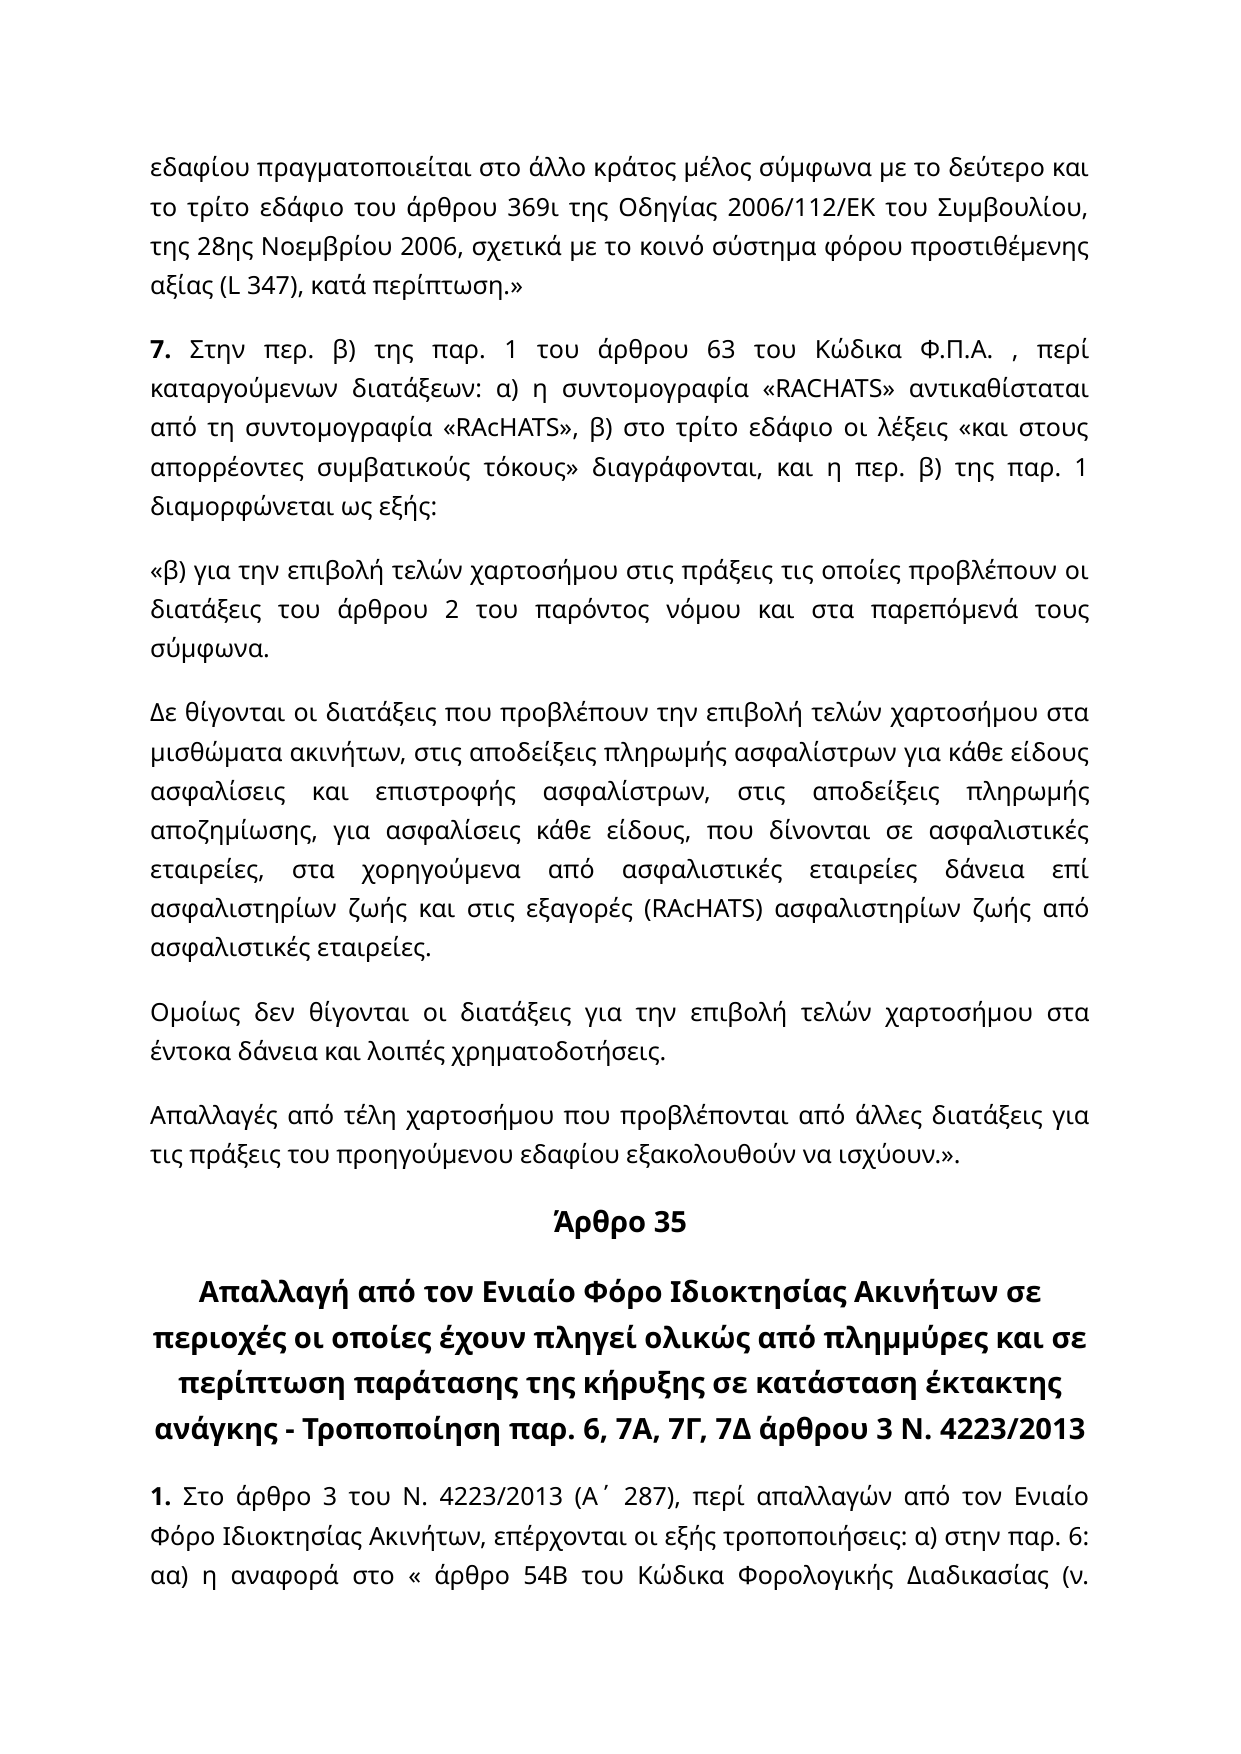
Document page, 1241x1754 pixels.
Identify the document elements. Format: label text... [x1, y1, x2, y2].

text Ομοίως δεν θίγονται οι διατάξεις για την επιβολή τελών χαρτοσήμου στα έντοκα δάνεια και λοιπές χρηματοδοτήσεις. [150, 994, 1090, 1067]
text εδαφίου πραγματοποιείται στο άλλο κράτος μέλος σύμφωνα με το δεύτερο και το τρίτο εδάφιο του άρθρου 369ι της Οδηγίας 2006/112/ΕΚ του Συμβουλίου, της 28ης Νοεμβρίου 2006, σχετικά με το κοινό σύστημα φόρου προστιθέμενης αξίας (L 347), κατά περίπτωση.» [150, 150, 1090, 302]
text 7. Στην περ. β) της παρ. 1 του άρθρου 63 του Κώδικα Φ.Π.Α. , περί καταργούμενων διατάξεων: α) η συντομογραφία «RACHATS» αντικαθίσταται από τη συντομογραφία «RAcHATS», β) στο τρίτο εδάφιο οι λέξεις «και στους απορρέοντες συμβατικούς τόκους» διαγράφονται, και η περ. β) της παρ. 1 διαμορφώνεται ως εξής: [150, 332, 1090, 522]
text Δε θίγονται οι διατάξεις που προβλέπουν την επιβολή τελών χαρτοσήμου στα μισθώματα ακινήτων, στις αποδείξεις πληρωμής ασφαλίστρων για κάθε είδους ασφαλίσεις και επιστροφής ασφαλίστρων, στις αποδείξεις πληρωμής αποζημίωσης, για ασφαλίσεις κάθε είδους, που δίνονται σε ασφαλιστικές εταιρείες, στα χορηγούμενα από ασφαλιστικές εταιρείες δάνεια επί ασφαλιστηρίων ζωής και στις εξαγορές (RΑcΗΑΤS) ασφαλιστηρίων ζωής από ασφαλιστικές εταιρείες. [150, 695, 1090, 964]
subtitle Άρθρο 35 [150, 1201, 1090, 1241]
subtitle Απαλλαγή από τον Ενιαίο Φόρο Ιδιοκτησίας Ακινήτων σε περιοχές οι οποίες έχουν πληγεί ολικώς από πλημμύρες και σε περίπτωση παράτασης της κήρυξης σε κατάσταση έκτακτης ανάγκης - Τροποποίηση παρ. 6, 7Α, 7Γ, 7Δ άρθρου 3 Ν. 4223/2013 [150, 1271, 1090, 1448]
text 1. Στο άρθρο 3 του Ν. 4223/2013 (Α΄ 287), περί απαλλαγών από τον Ενιαίο Φόρο Ιδιοκτησίας Ακινήτων, επέρχονται οι εξής τροποποιήσεις: α) στην παρ. 6: αα) η αναφορά στο « άρθρο 54Β του Κώδικα Φορολογικής Διαδικασίας (ν. [150, 1479, 1090, 1591]
text Απαλλαγές από τέλη χαρτοσήμου που προβλέπονται από άλλες διατάξεις για τις πράξεις του προηγούμενου εδαφίου εξακολουθούν να ισχύουν.». [150, 1097, 1090, 1171]
text «β) για την επιβολή τελών χαρτοσήμου στις πράξεις τις οποίες προβλέπουν οι διατάξεις του άρθρου 2 του παρόντος νόμου και στα παρεπόμενά τους σύμφωνα. [150, 552, 1090, 665]
